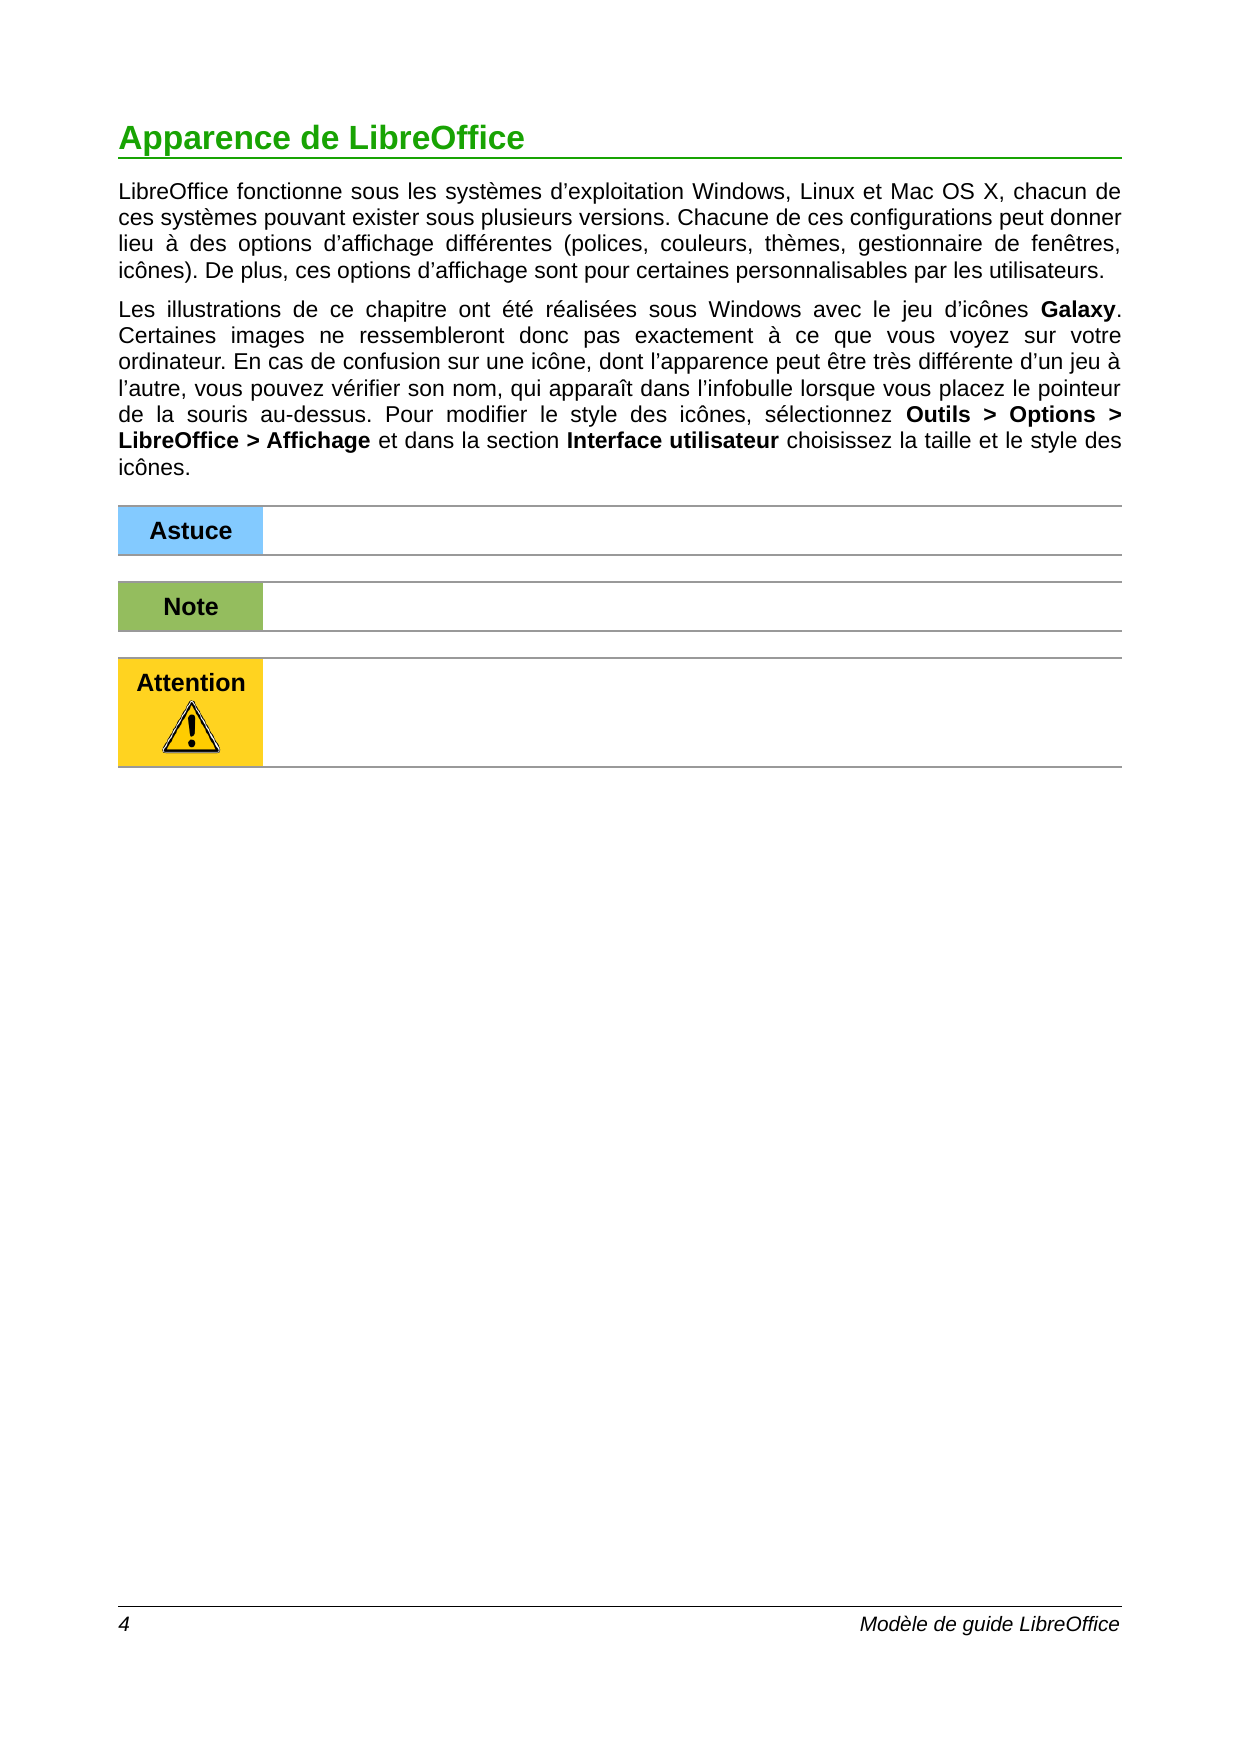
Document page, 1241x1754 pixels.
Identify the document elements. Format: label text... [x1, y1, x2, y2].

table_header Attention [118, 659, 263, 766]
subtitle Apparence de LibreOffice [118, 118, 1122, 157]
text LibreOffice fonctionne sous les systèmes d’exploitation Windows, Linux et Mac OS X, chacun de ces systèmes pouvant exister sous plusieurs versions. Chacune de ces configurations peut donner lieu à des options d’affichage différentes (polices, couleurs, thèmes, gestionnaire de fenêtres, icônes). De plus, ces options d’affichage sont pour certaines personnalisables par les utilisateurs. [118, 178, 1122, 283]
picture [158, 697, 224, 757]
table_header Astuce [118, 507, 263, 554]
table_header Note [118, 583, 263, 630]
table_header [264, 583, 1122, 630]
text Les illustrations de ce chapitre ont été réalisées sous Windows avec le jeu d’icônes Galaxy. Certaines images ne ressembleront donc pas exactement à ce que vous voyez sur votre ordinateur. En cas de confusion sur une icône, dont l’apparence peut être très différente d’un jeu à l’autre, vous pouvez vérifier son nom, qui apparaît dans l’infobulle lorsque vous placez le pointeur de la souris au-dessus. Pour modifier le style des icônes, sélectionnez Outils > Options > LibreOffice > Affichage et dans la section Interface utilisateur choisissez la taille et le style des icônes. [118, 296, 1122, 480]
table_header [264, 507, 1122, 554]
table_header [264, 659, 1122, 766]
